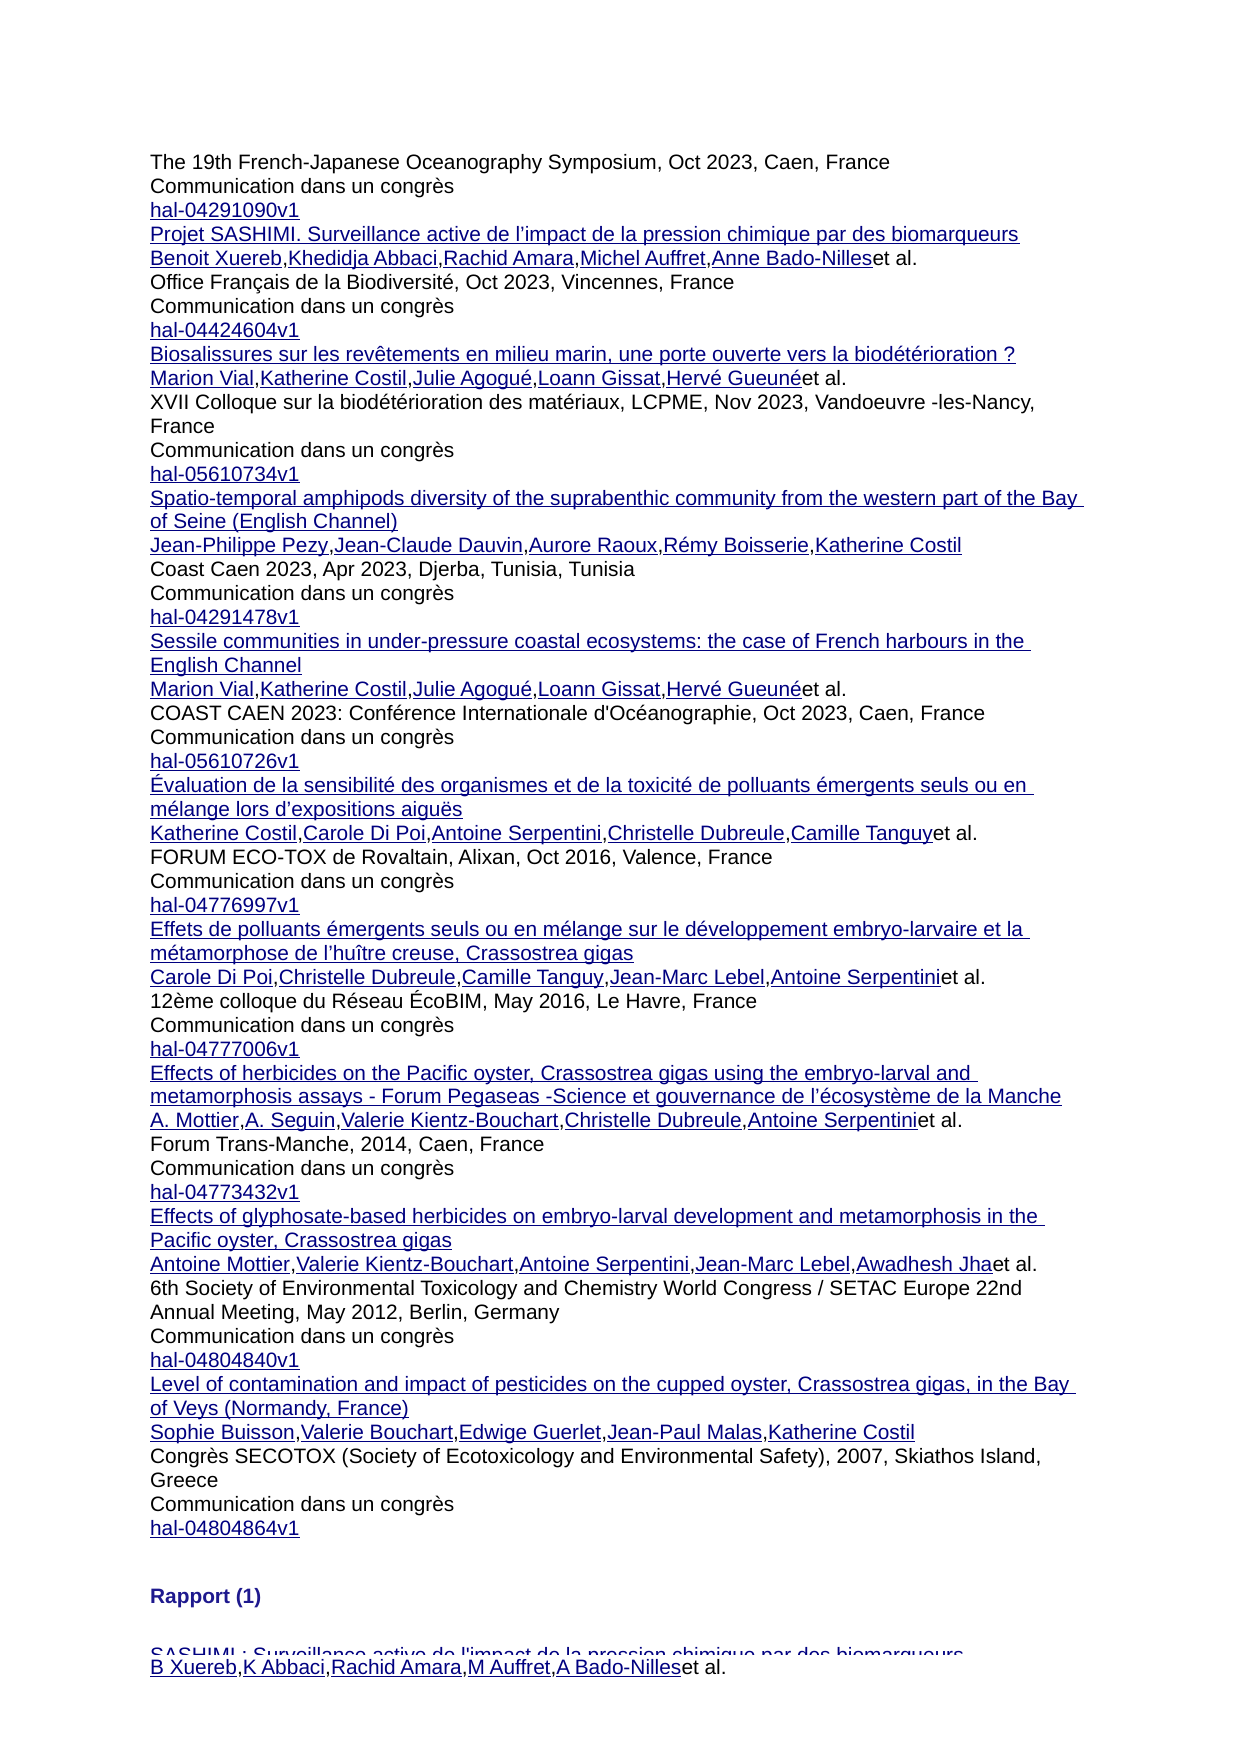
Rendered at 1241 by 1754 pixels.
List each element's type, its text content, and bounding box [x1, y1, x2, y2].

table_cell Effects of glyphosate-based herbicides on embryo-larval development and metamorphosis in the Pacific oyster, Crassostrea gigas Antoine Mottier,Valerie Kientz-Bouchart,Antoine Serpentini,Jean-Marc Lebel,Awadhesh Jhaet al. 6th Society of Environmental Toxicology and Chemistry World Congress / SETAC Europe 22nd Annual Meeting, May 2012, Berlin, Germany Communication dans un congrès hal-04804840v1 [150, 1204, 1090, 1372]
table_cell Level of contamination and impact of pesticides on the cupped oyster, Crassostrea gigas, in the Bay of Veys (Normandy, France) Sophie Buisson,Valerie Bouchart,Edwige Guerlet,Jean-Paul Malas,Katherine Costil Congrès SECOTOX (Society of Ecotoxicology and Environmental Safety), 2007, Skiathos Island, Greece Communication dans un congrès hal-04804864v1 [150, 1372, 1090, 1539]
table_cell Projet SASHIMI. Surveillance active de l’impact de la pression chimique par des biomarqueurs Benoit Xuereb,Khedidja Abbaci,Rachid Amara,Michel Auffret,Anne Bado-Nilleset al. Office Français de la Biodiversité, Oct 2023, Vincennes, France Communication dans un congrès hal-04424604v1 [150, 222, 1090, 342]
table_cell Sessile communities in under-pressure coastal ecosystems: the case of French harbours in the English Channel Marion Vial,Katherine Costil,Julie Agogué,Loann Gissat,Hervé Gueunéet al. COAST CAEN 2023: Conférence Internationale d'Océanographie, Oct 2023, Caen, France Communication dans un congrès hal-05610726v1 [150, 629, 1090, 773]
table_header SASHIMI : Surveillance active de l'impact de la pression chimique par des biomarqueurs B Xuereb,K Abbaci,Rachid Amara,M Auffret,A Bado-Nilleset al. [150, 1643, 1090, 1679]
subtitle Rapport (1) [150, 1584, 1090, 1608]
table_cell Évaluation de la sensibilité des organismes et de la toxicité de polluants émergents seuls ou en mélange lors d’expositions aiguës Katherine Costil,Carole Di Poi,Antoine Serpentini,Christelle Dubreule,Camille Tanguyet al. FORUM ECO-TOX de Rovaltain, Alixan, Oct 2016, Valence, France Communication dans un congrès hal-04776997v1 [150, 773, 1090, 917]
table_cell Biosalissures sur les revêtements en milieu marin, une porte ouverte vers la biodétérioration ? Marion Vial,Katherine Costil,Julie Agogué,Loann Gissat,Hervé Gueunéet al. XVII Colloque sur la biodétérioration des matériaux, LCPME, Nov 2023, Vandoeuvre -les-Nancy, France Communication dans un congrès hal-05610734v1 [150, 342, 1090, 485]
table_cell Effets de polluants émergents seuls ou en mélange sur le développement embryo-larvaire et la métamorphose de l’huître creuse, Crassostrea gigas Carole Di Poi,Christelle Dubreule,Camille Tanguy,Jean-Marc Lebel,Antoine Serpentiniet al. 12ème colloque du Réseau ÉcoBIM, May 2016, Le Havre, France Communication dans un congrès hal-04777006v1 [150, 917, 1090, 1060]
table_cell The 19th French-Japanese Oceanography Symposium, Oct 2023, Caen, France Communication dans un congrès hal-04291090v1 [150, 150, 1090, 222]
table_cell Spatio-temporal amphipods diversity of the suprabenthic community from the western part of the Bay of Seine (English Channel) Jean-Philippe Pezy,Jean-Claude Dauvin,Aurore Raoux,Rémy Boisserie,Katherine Costil Coast Caen 2023, Apr 2023, Djerba, Tunisia, Tunisia Communication dans un congrès hal-04291478v1 [150, 485, 1090, 629]
table_cell Effects of herbicides on the Pacific oyster, Crassostrea gigas using the embryo-larval and metamorphosis assays - Forum Pegaseas -Science et gouvernance de l’écosystème de la Manche A. Mottier,A. Seguin,Valerie Kientz-Bouchart,Christelle Dubreule,Antoine Serpentiniet al. Forum Trans-Manche, 2014, Caen, France Communication dans un congrès hal-04773432v1 [150, 1060, 1090, 1204]
